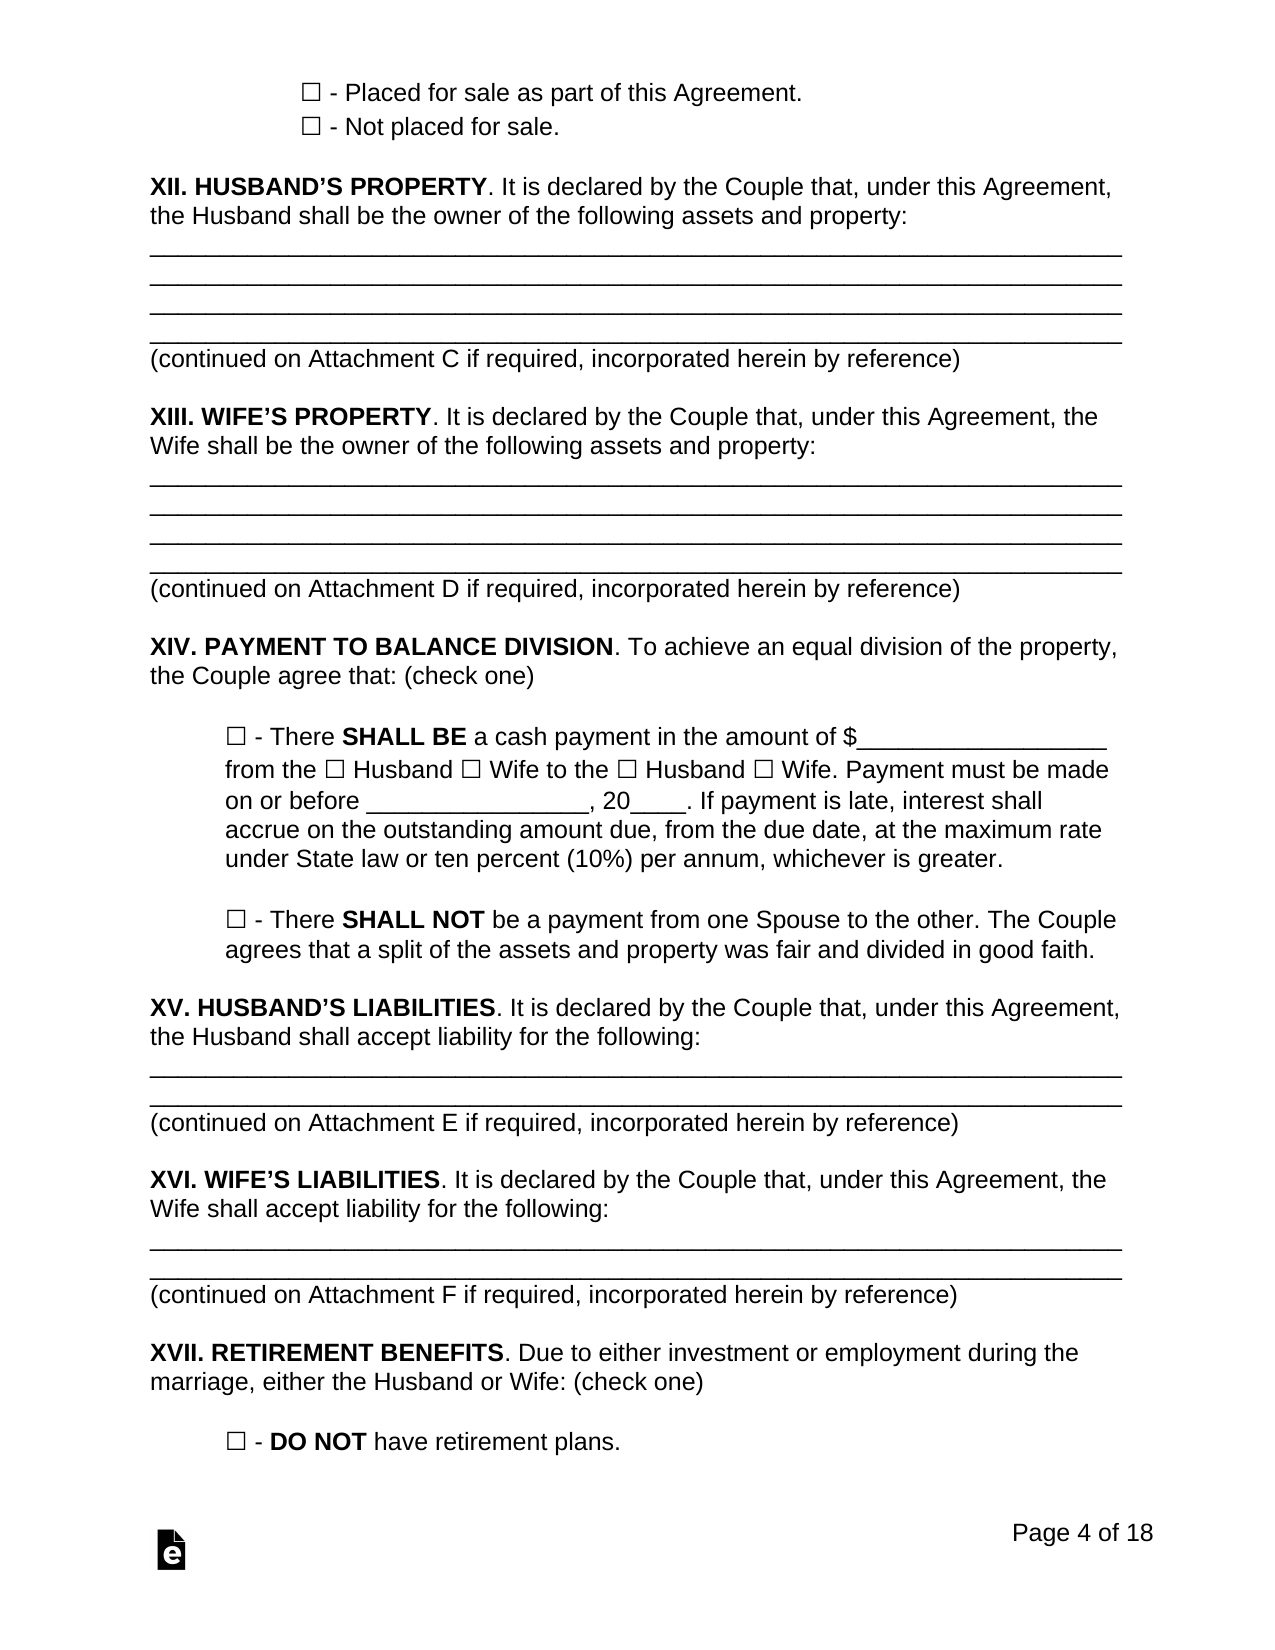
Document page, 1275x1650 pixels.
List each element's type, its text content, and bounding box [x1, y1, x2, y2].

text ______________________________________________________________________ [150, 316, 1125, 344]
text (continued on Attachment E if required, incorporated herein by reference) [150, 1108, 1125, 1137]
text ______________________________________________________________________ [150, 258, 1125, 287]
text ☐ - Not placed for sale. [300, 109, 1125, 143]
text (continued on Attachment D if required, incorporated herein by reference) [150, 574, 1125, 603]
text (continued on Attachment C if required, incorporated herein by reference) [150, 344, 1125, 373]
text (continued on Attachment F if required, incorporated herein by reference) [150, 1280, 1125, 1309]
text ______________________________________________________________________ [150, 1223, 1125, 1252]
text XII. HUSBAND’S PROPERTY. It is declared by the Couple that, under this Agreement, the Husband shall be the owner of the following assets and property: ______________________________________________________________________ [150, 172, 1125, 258]
text ☐ - Placed for sale as part of this Agreement. [300, 75, 1125, 109]
text XVII. RETIREMENT BENEFITS. Due to either investment or employment during the marriage, either the Husband or Wife: (check one) [150, 1338, 1125, 1395]
text XIV. PAYMENT TO BALANCE DIVISION. To achieve an equal division of the property, the Couple agree that: (check one) [150, 632, 1125, 689]
text ______________________________________________________________________ [150, 287, 1125, 316]
text XV. HUSBAND’S LIABILITIES. It is declared by the Couple that, under this Agreement, the Husband shall accept liability for the following: [150, 993, 1125, 1050]
text XIII. WIFE’S PROPERTY. It is declared by the Couple that, under this Agreement, the Wife shall be the owner of the following assets and property: ______________________________________________________________________ [150, 402, 1125, 488]
text ☐ - DO NOT have retirement plans. [225, 1424, 1125, 1458]
text ______________________________________________________________________ [150, 517, 1125, 546]
text ☐ - There SHALL BE a cash payment in the amount of $__________________ from the ☐ Husband ☐ Wife to the ☐ Husband ☐ Wife. Payment must be made on or before ________________, 20____. If payment is late, interest shall accrue on the outstanding amount due, from the due date, at the maximum rate under State law or ten percent (10%) per annum, whichever is greater. [225, 718, 1125, 872]
text XVI. WIFE’S LIABILITIES. It is declared by the Couple that, under this Agreement, the Wife shall accept liability for the following: [150, 1165, 1125, 1223]
text ☐ - There SHALL NOT be a payment from one Spouse to the other. The Couple agrees that a split of the assets and property was fair and divided in good faith. [225, 901, 1125, 964]
text ______________________________________________________________________ [150, 546, 1125, 574]
text ______________________________________________________________________ [150, 1079, 1125, 1108]
text ______________________________________________________________________ [150, 1252, 1125, 1280]
text ______________________________________________________________________ [150, 1050, 1125, 1079]
text ______________________________________________________________________ [150, 488, 1125, 517]
